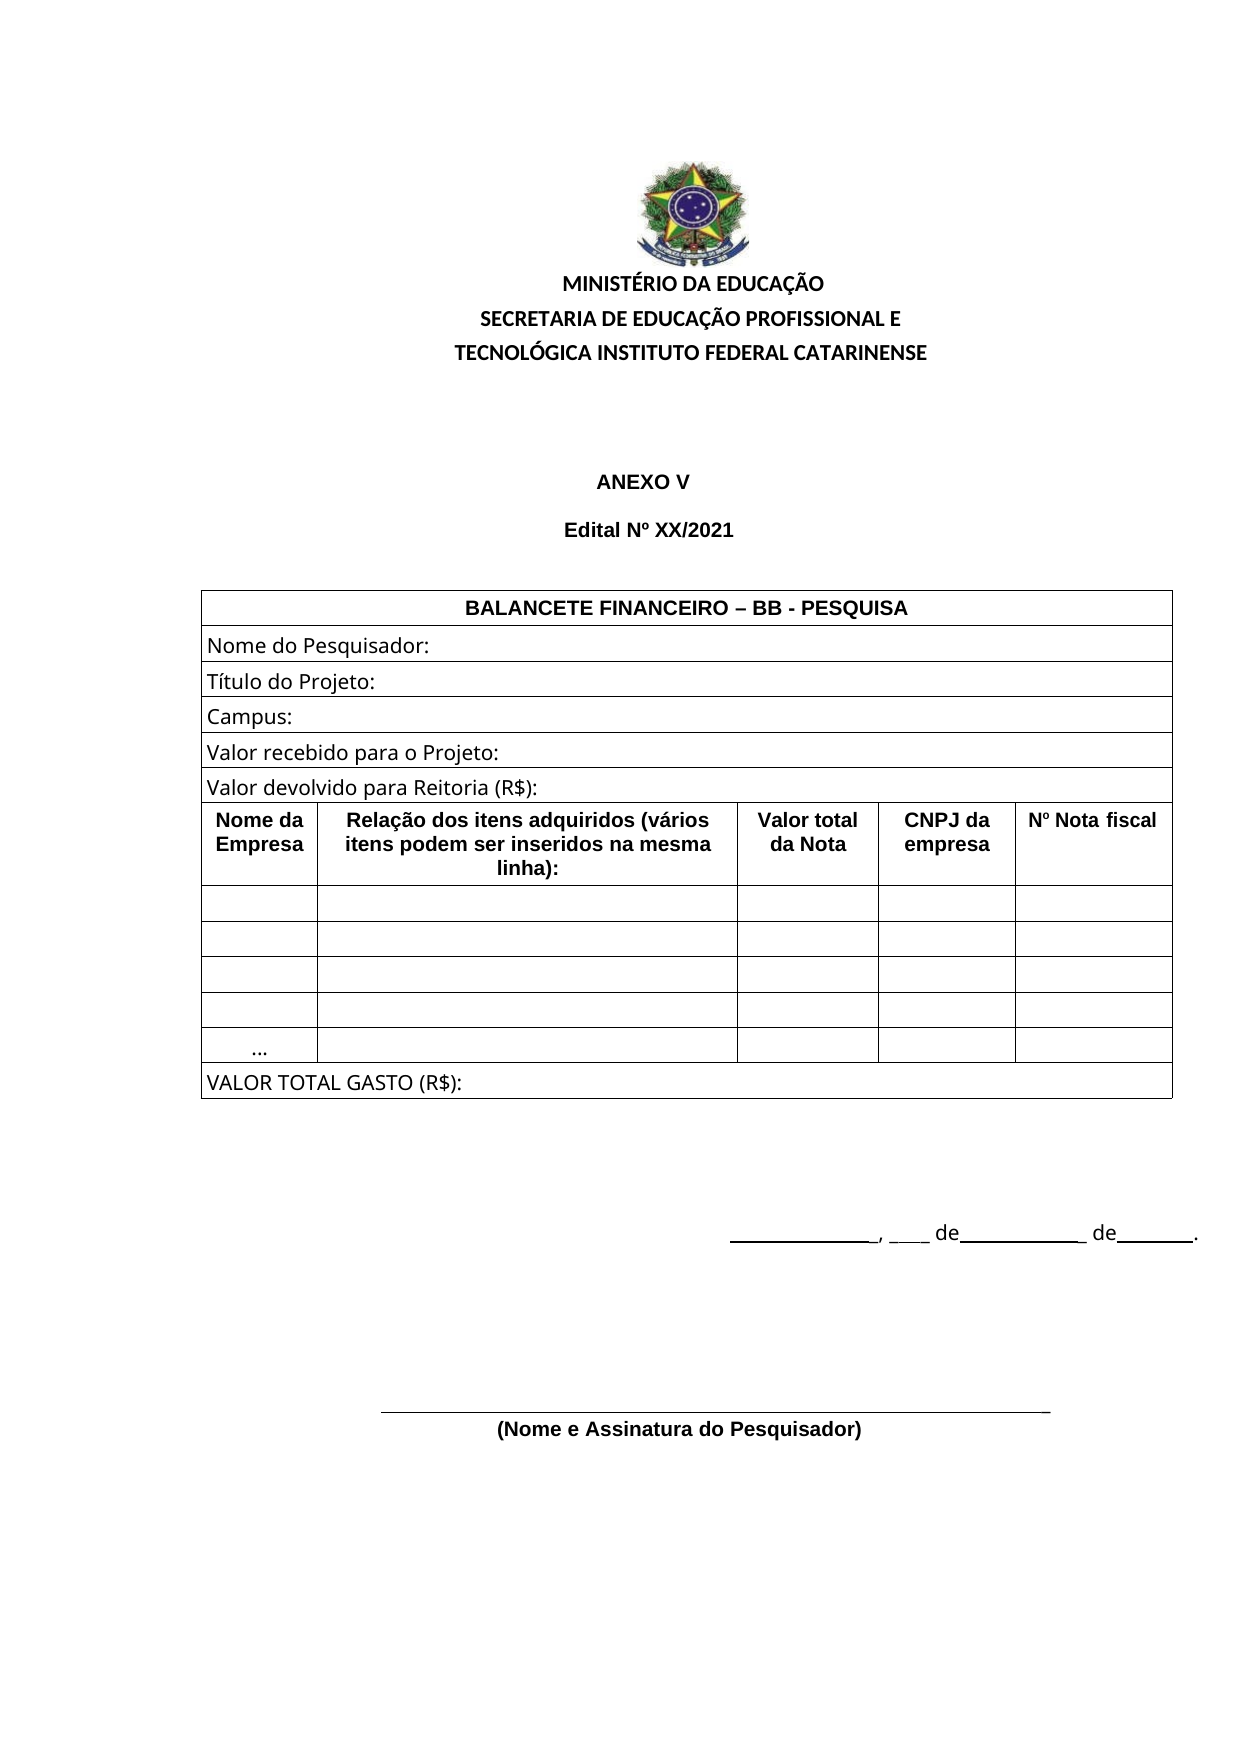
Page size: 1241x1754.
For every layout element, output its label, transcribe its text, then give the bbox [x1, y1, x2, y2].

table_cell Relação dos itens adquiridos (vários itens podem ser inseridos na mesma linha): [318, 803, 737, 885]
table_cell [202, 886, 317, 921]
table_cell [879, 993, 1015, 1027]
table_cell [879, 957, 1015, 991]
table_cell Valor total da Nota [738, 803, 878, 885]
table_cell [738, 922, 878, 956]
table_cell Campus: [202, 697, 1172, 731]
table_cell [879, 922, 1015, 956]
table_cell VALOR TOTAL GASTO (R$): [202, 1063, 1172, 1098]
table_cell CNPJ da empresa [879, 803, 1015, 885]
text _ [381, 1388, 1211, 1417]
table_cell [738, 993, 878, 1027]
table_cell Nome da Empresa [202, 803, 317, 885]
table_cell No Nota fiscal [1016, 803, 1172, 885]
table_cell Título do Projeto: [202, 662, 1172, 696]
table_header BALANCETE FINANCEIRO – BB - PESQUISA [202, 591, 1172, 625]
table_cell [1016, 957, 1172, 991]
table_cell [318, 1028, 737, 1062]
text ANEXO V [546, 469, 740, 493]
table_cell [202, 957, 317, 991]
table_cell [1016, 993, 1172, 1027]
table_cell [202, 993, 317, 1027]
table_cell [1016, 922, 1172, 956]
table_cell Nome do Pesquisador: [202, 626, 1172, 661]
table_cell [1016, 1028, 1172, 1062]
text (Nome e Assinatura do Pesquisador) [496, 1417, 863, 1441]
table_cell Valor recebido para o Projeto: [202, 733, 1172, 767]
table_cell Valor devolvido para Reitoria (R$): [202, 768, 1172, 802]
table_cell [738, 957, 878, 991]
text Edital Nº XX/2021 [558, 518, 740, 542]
table_cell [738, 886, 878, 921]
picture [637, 161, 750, 268]
table_cell [318, 957, 737, 991]
table_cell [202, 922, 317, 956]
table_cell [318, 922, 737, 956]
table_cell [318, 993, 737, 1027]
table_cell [738, 1028, 878, 1062]
table_cell [879, 1028, 1015, 1062]
table_cell [318, 886, 737, 921]
table_cell ... [202, 1028, 317, 1062]
text _, _ _ de _ de . [730, 1218, 1211, 1246]
table_cell [1016, 886, 1172, 921]
table_cell [879, 886, 1015, 921]
